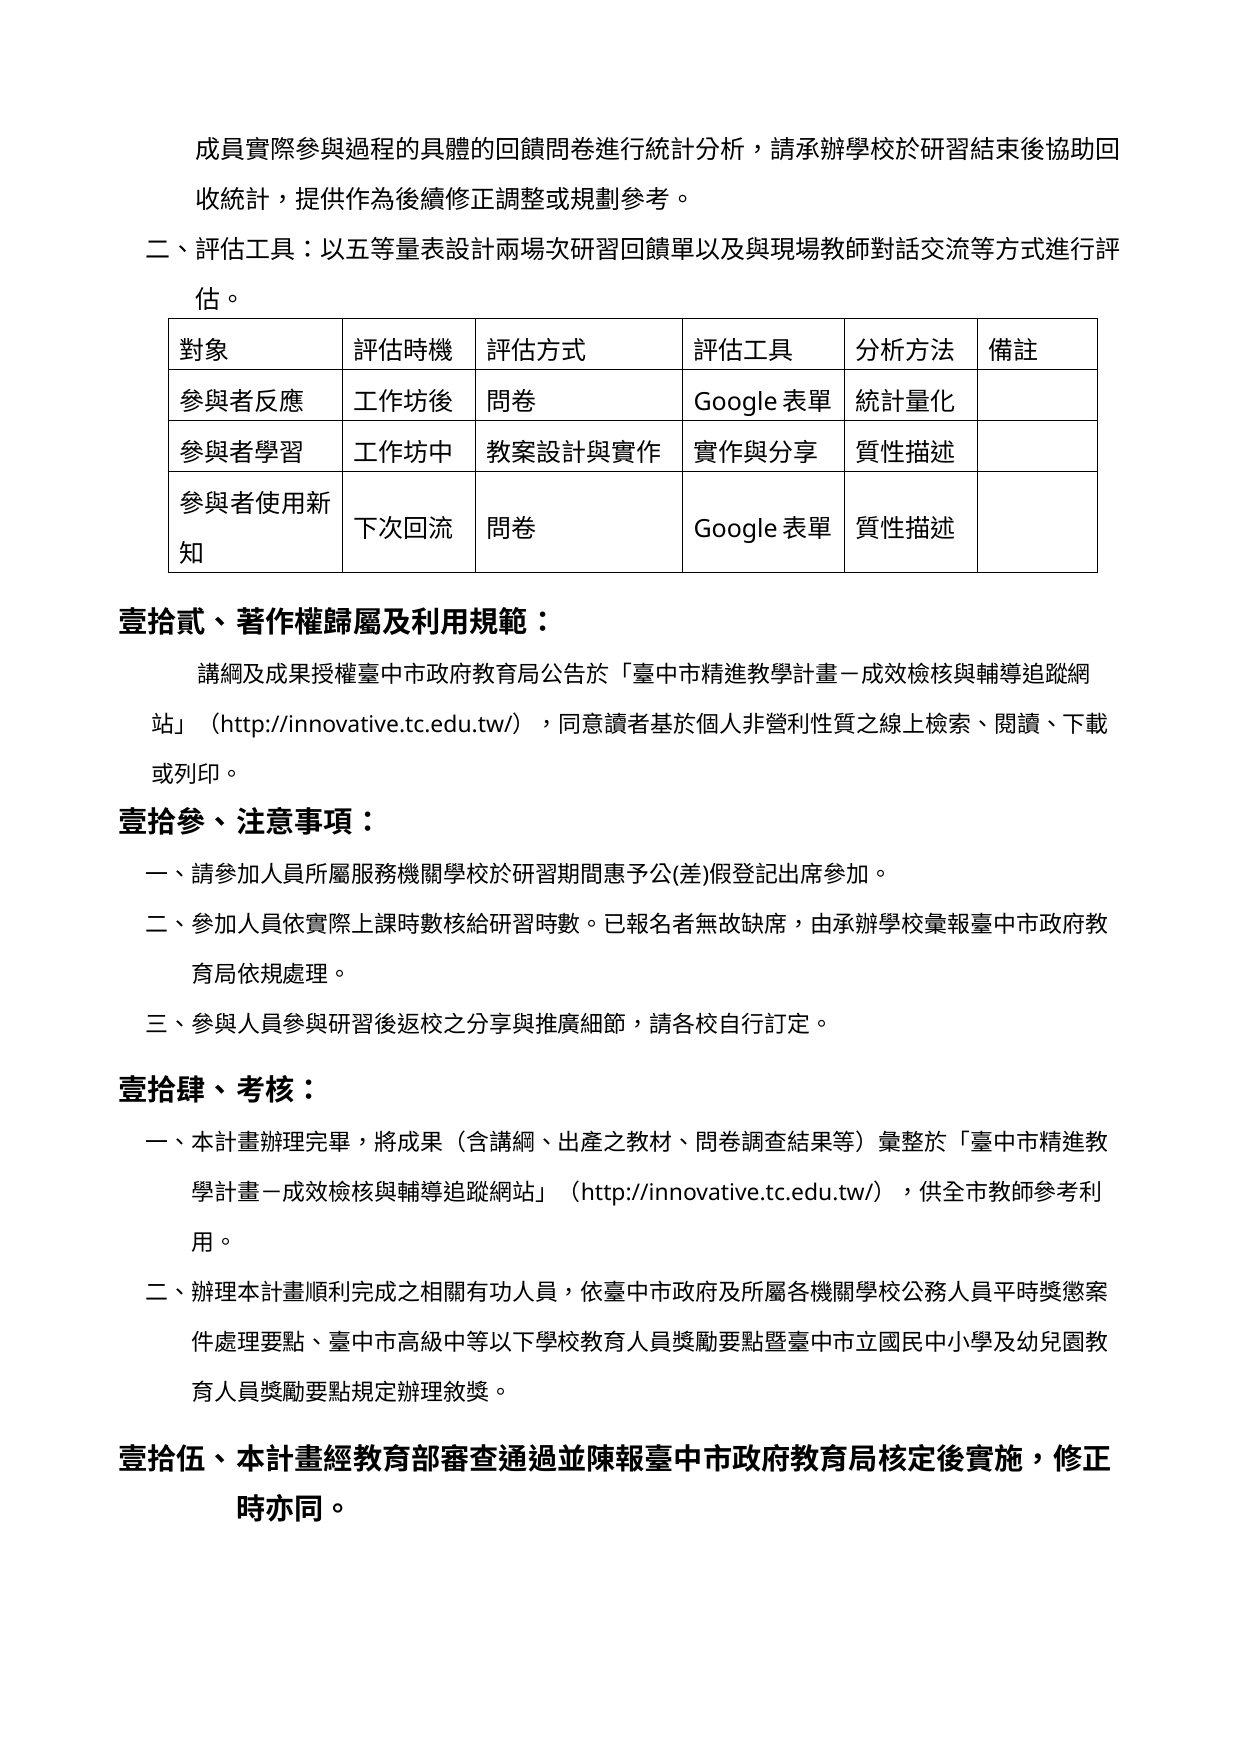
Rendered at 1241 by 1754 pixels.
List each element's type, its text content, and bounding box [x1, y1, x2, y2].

table_cell 下次回流 [343, 472, 475, 572]
table_cell Google表單 [683, 370, 844, 420]
table_header 對象 [169, 319, 342, 369]
table_cell 質性描述 [845, 472, 977, 572]
text 二、辦理本計畫順利完成之相關有功人員，依臺中市政府及所屬各機關學校公務人員平時獎懲案件處理要點、臺中市高級中等以下學校教育人員獎勵要點暨臺中市立國民中小學及幼兒園教育人員獎勵要點規定辦理敘獎。 [145, 1261, 1122, 1411]
text 二、參加人員依實際上課時數核給研習時數。已報名者無故缺席，由承辦學校彙報臺中市政府教育局依規處理。 [145, 892, 1122, 992]
table_cell 統計量化 [845, 370, 977, 420]
text 三、參與人員參與研習後返校之分享與推廣細節，請各校自行訂定。 [145, 992, 1122, 1042]
table_header 備註 [978, 319, 1097, 369]
table_cell [978, 421, 1097, 471]
table_header 分析方法 [845, 319, 977, 369]
list 注意事項： [118, 792, 1122, 842]
table_cell 實作與分享 [683, 421, 844, 471]
list 著作權歸屬及利用規範： [118, 592, 1122, 642]
table_cell 工作坊後 [343, 370, 475, 420]
table_header 評估時機 [343, 319, 475, 369]
text 二、評估工具：以五等量表設計兩場次研習回饋單以及與現場教師對話交流等方式進行評估。 [145, 218, 1122, 318]
table_cell 工作坊中 [343, 421, 475, 471]
table_cell 問卷 [476, 472, 682, 572]
text 講綱及成果授權臺中市政府教育局公告於「臺中市精進教學計畫－成效檢核與輔導追蹤網站」（http://innovative.tc.edu.tw/），同意讀者基於個人非營利性質之線上檢索、閱讀、下載或列印。 [151, 642, 1122, 792]
table_cell 教案設計與實作 [476, 421, 682, 471]
table_cell 參與者學習 [169, 421, 342, 471]
text 一、請參加人員所屬服務機關學校於研習期間惠予公(差)假登記出席參加。 [145, 842, 1122, 892]
table_cell [978, 370, 1097, 420]
table_cell [978, 472, 1097, 572]
table_cell 質性描述 [845, 421, 977, 471]
text 成員實際參與過程的具體的回饋問卷進行統計分析，請承辦學校於研習結束後協助回收統計，提供作為後續修正調整或規劃參考。 [145, 118, 1122, 218]
list 本計畫經教育部審查通過並陳報臺中市政府教育局核定後實施，修正時亦同。 [118, 1429, 1122, 1529]
table_cell 問卷 [476, 370, 682, 420]
list 考核： [118, 1061, 1122, 1111]
table_header 評估方式 [476, 319, 682, 369]
text 一、本計畫辦理完畢，將成果（含講綱、出產之教材、問卷調查結果等）彙整於「臺中市精進教學計畫－成效檢核與輔導追蹤網站」（http://innovative.tc.edu.tw/），供全市教師參考利用。 [145, 1111, 1122, 1261]
table_cell 參與者使用新知 [169, 472, 342, 572]
table_cell 參與者反應 [169, 370, 342, 420]
table_header 評估工具 [683, 319, 844, 369]
table_cell Google表單 [683, 472, 844, 572]
